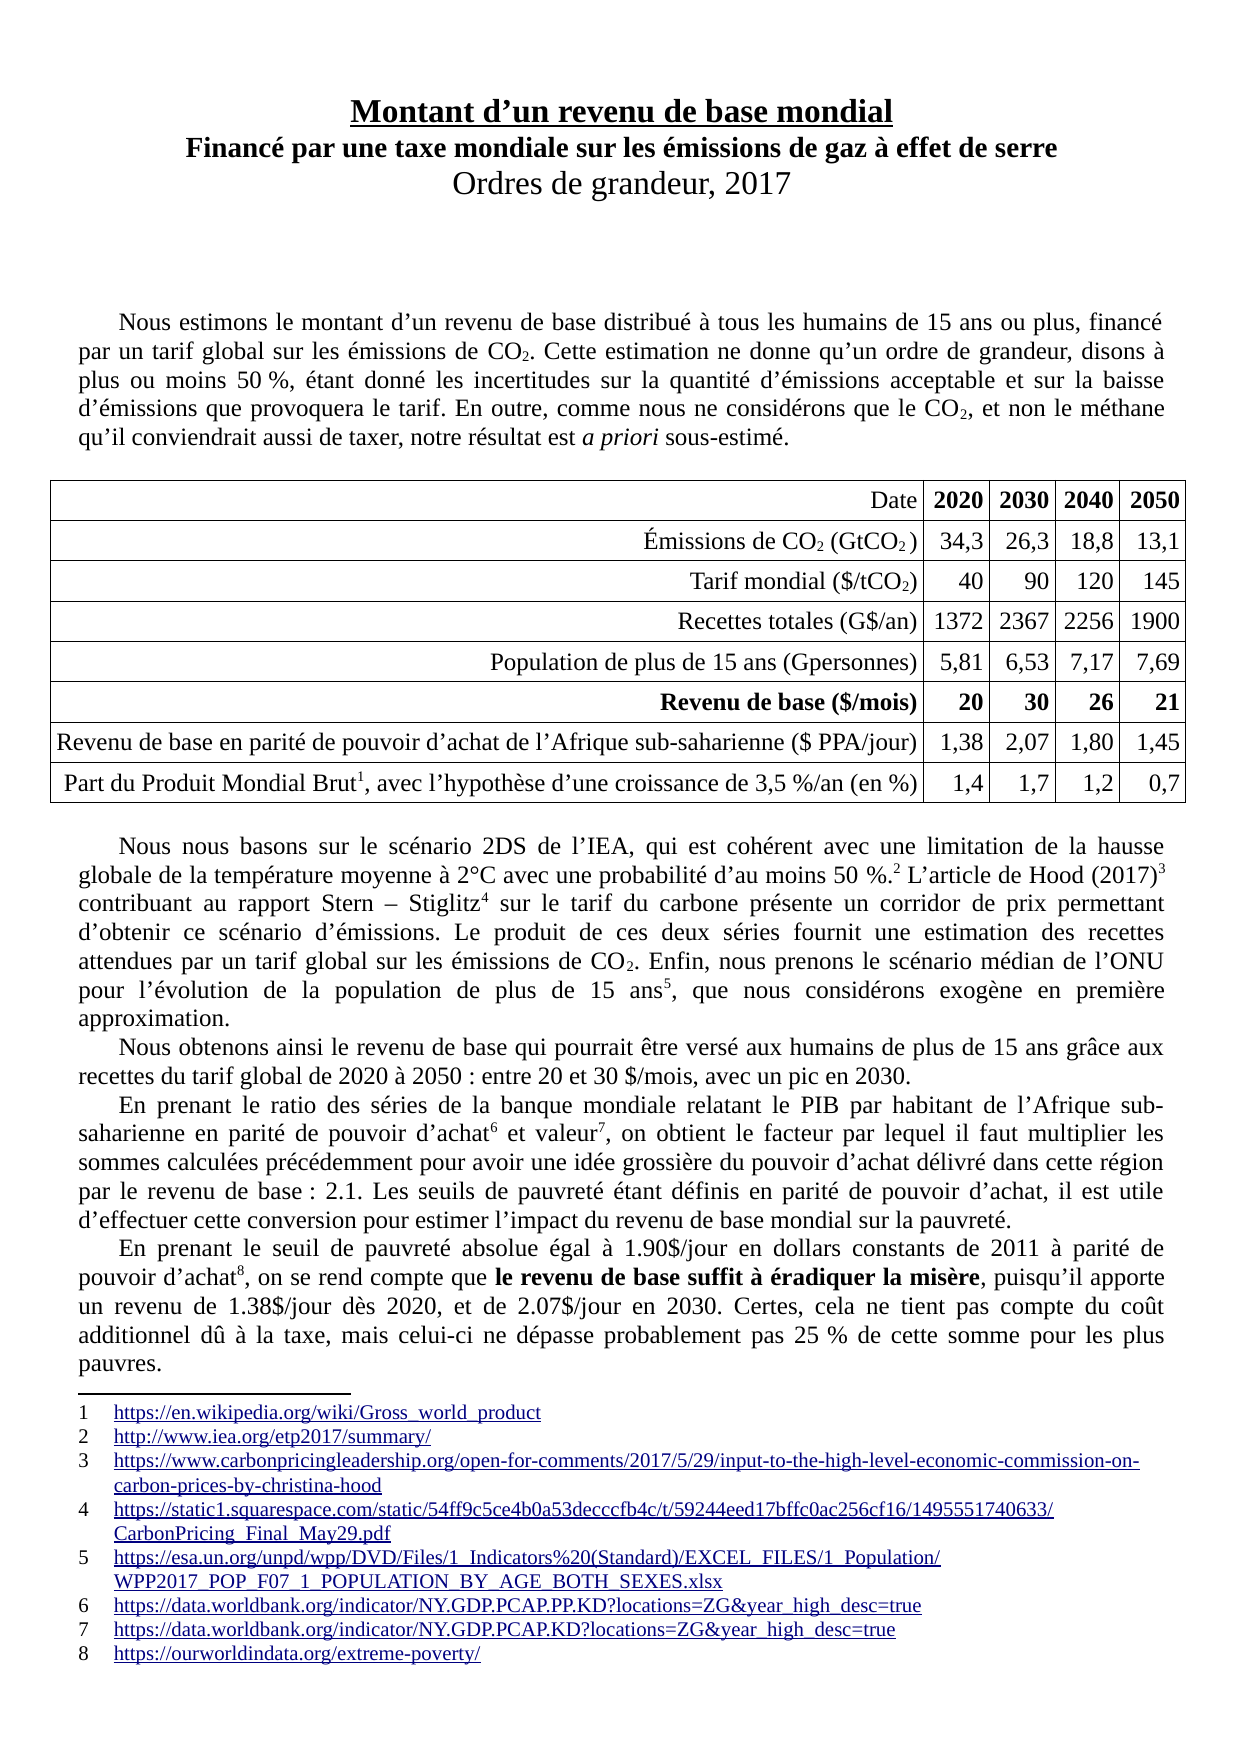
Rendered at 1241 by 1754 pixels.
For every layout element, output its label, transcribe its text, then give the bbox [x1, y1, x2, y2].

table_cell Émissions de CO2 (GtCO2 ) [51, 521, 923, 560]
table_cell 21 [1120, 682, 1185, 722]
text https://www.carbonpricingleadership.org/open-for-comments/2017/5/29/input-to-the-high-level-economic-commission-on-carbon-prices-by-christina-hood [78, 1448, 1165, 1497]
table_cell 26,3 [990, 521, 1055, 560]
table_cell 13,1 [1120, 521, 1185, 560]
table_header 2050 [1120, 481, 1185, 520]
table_cell 40 [924, 561, 989, 601]
table_cell 1,4 [924, 763, 989, 802]
table_header 2030 [990, 481, 1055, 520]
text Nous nous basons sur le scénario 2DS de l’IEA, qui est cohérent avec une limitation de la hausse globale de la température moyenne à 2°C avec une probabilité d’au moins 50 %. L’article de Hood (2017) contribuant au rapport Stern – Stiglitz sur le tarif du carbone présente un corridor de prix permettant d’obtenir ce scénario d’émissions. Le produit de ces deux séries fournit une estimation des recettes attendues par un tarif global sur les émissions de CO2. Enfin, nous prenons le scénario médian de l’ONU pour l’évolution de la population de plus de 15 ans, que nous considérons exogène en première approximation. [78, 831, 1165, 1032]
table_cell 26 [1056, 682, 1119, 722]
table_cell 1,80 [1056, 723, 1119, 762]
table_cell 30 [990, 682, 1055, 722]
text Nous estimons le montant d’un revenu de base distribué à tous les humains de 15 ans ou plus, financé par un tarif global sur les émissions de CO2. Cette estimation ne donne qu’un ordre de grandeur, disons à plus ou moins 50 %, étant donné les incertitudes sur la quantité d’émissions acceptable et sur la baisse d’émissions que provoquera le tarif. En outre, comme nous ne considérons que le CO2, et non le méthane qu’il conviendrait aussi de taxer, notre résultat est a priori sous-estimé. [78, 307, 1165, 451]
table_cell 0,7 [1120, 763, 1185, 802]
table_header Date [51, 481, 923, 520]
table_cell 2,07 [990, 723, 1055, 762]
text https://data.worldbank.org/indicator/NY.GDP.PCAP.KD?locations=ZG&year_high_desc=true [78, 1617, 1165, 1641]
text Financé par une taxe mondiale sur les émissions de gaz à effet de serre [78, 130, 1165, 163]
text Nous obtenons ainsi le revenu de base qui pourrait être versé aux humains de plus de 15 ans grâce aux recettes du tarif global de 2020 à 2050 : entre 20 et 30 $/mois, avec un pic en 2030. [78, 1032, 1165, 1090]
text https://data.worldbank.org/indicator/NY.GDP.PCAP.PP.KD?locations=ZG&year_high_desc=true [78, 1593, 1165, 1617]
table_cell Tarif mondial ($/tCO2) [51, 561, 923, 601]
table_cell 1,2 [1056, 763, 1119, 802]
text http://www.iea.org/etp2017/summary/ [78, 1424, 1165, 1448]
table_header 2020 [924, 481, 989, 520]
table_cell Revenu de base en parité de pouvoir d’achat de l’Afrique sub-saharienne ($ PPA/jour) [51, 723, 923, 762]
table_cell 34,3 [924, 521, 989, 560]
table_cell 1372 [924, 602, 989, 641]
text En prenant le ratio des séries de la banque mondiale relatant le PIB par habitant de l’Afrique sub-saharienne en parité de pouvoir d’achat et valeur, on obtient le facteur par lequel il faut multiplier les sommes calculées précédemment pour avoir une idée grossière du pouvoir d’achat délivré dans cette région par le revenu de base : 2.1. Les seuils de pauvreté étant définis en parité de pouvoir d’achat, il est utile d’effectuer cette conversion pour estimer l’impact du revenu de base mondial sur la pauvreté. [78, 1090, 1165, 1233]
table_cell 6,53 [990, 642, 1055, 681]
table_cell 120 [1056, 561, 1119, 601]
table_cell 18,8 [1056, 521, 1119, 560]
table_cell Population de plus de 15 ans (Gpersonnes) [51, 642, 923, 681]
table_cell 1,7 [990, 763, 1055, 802]
text https://ourworldindata.org/extreme-poverty/ [78, 1641, 1165, 1665]
table_cell 2367 [990, 602, 1055, 641]
table_cell 7,17 [1056, 642, 1119, 681]
text https://esa.un.org/unpd/wpp/DVD/Files/1_Indicators%20(Standard)/EXCEL_FILES/1_Population/WPP2017_POP_F07_1_POPULATION_BY_AGE_BOTH_SEXES.xlsx [78, 1545, 1165, 1593]
table_header 2040 [1056, 481, 1119, 520]
table_cell 1,38 [924, 723, 989, 762]
table_cell 1,45 [1120, 723, 1185, 762]
table_cell 1900 [1120, 602, 1185, 641]
text Ordres de grandeur, 2017 [78, 163, 1165, 202]
table_cell Part du Produit Mondial Brut, avec l’hypothèse d’une croissance de 3,5 %/an (en %) [51, 763, 923, 802]
table_cell 7,69 [1120, 642, 1185, 681]
table_cell 2256 [1056, 602, 1119, 641]
table_cell 90 [990, 561, 1055, 601]
text Montant d’un revenu de base mondial [78, 92, 1165, 130]
text https://static1.squarespace.com/static/54ff9c5ce4b0a53decccfb4c/t/59244eed17bffc0ac256cf16/1495551740633/CarbonPricing_Final_May29.pdf [78, 1497, 1165, 1545]
table_cell 145 [1120, 561, 1185, 601]
table_cell Recettes totales (G$/an) [51, 602, 923, 641]
text En prenant le seuil de pauvreté absolue égal à 1.90$/jour en dollars constants de 2011 à parité de pouvoir d’achat, on se rend compte que le revenu de base suffit à éradiquer la misère, puisqu’il apporte un revenu de 1.38$/jour dès 2020, et de 2.07$/jour en 2030. Certes, cela ne tient pas compte du coût additionnel dû à la taxe, mais celui-ci ne dépasse probablement pas 25 % de cette somme pour les plus pauvres. [78, 1233, 1165, 1377]
table_cell 5,81 [924, 642, 989, 681]
table_cell Revenu de base ($/mois) [51, 682, 923, 722]
table_cell 20 [924, 682, 989, 722]
